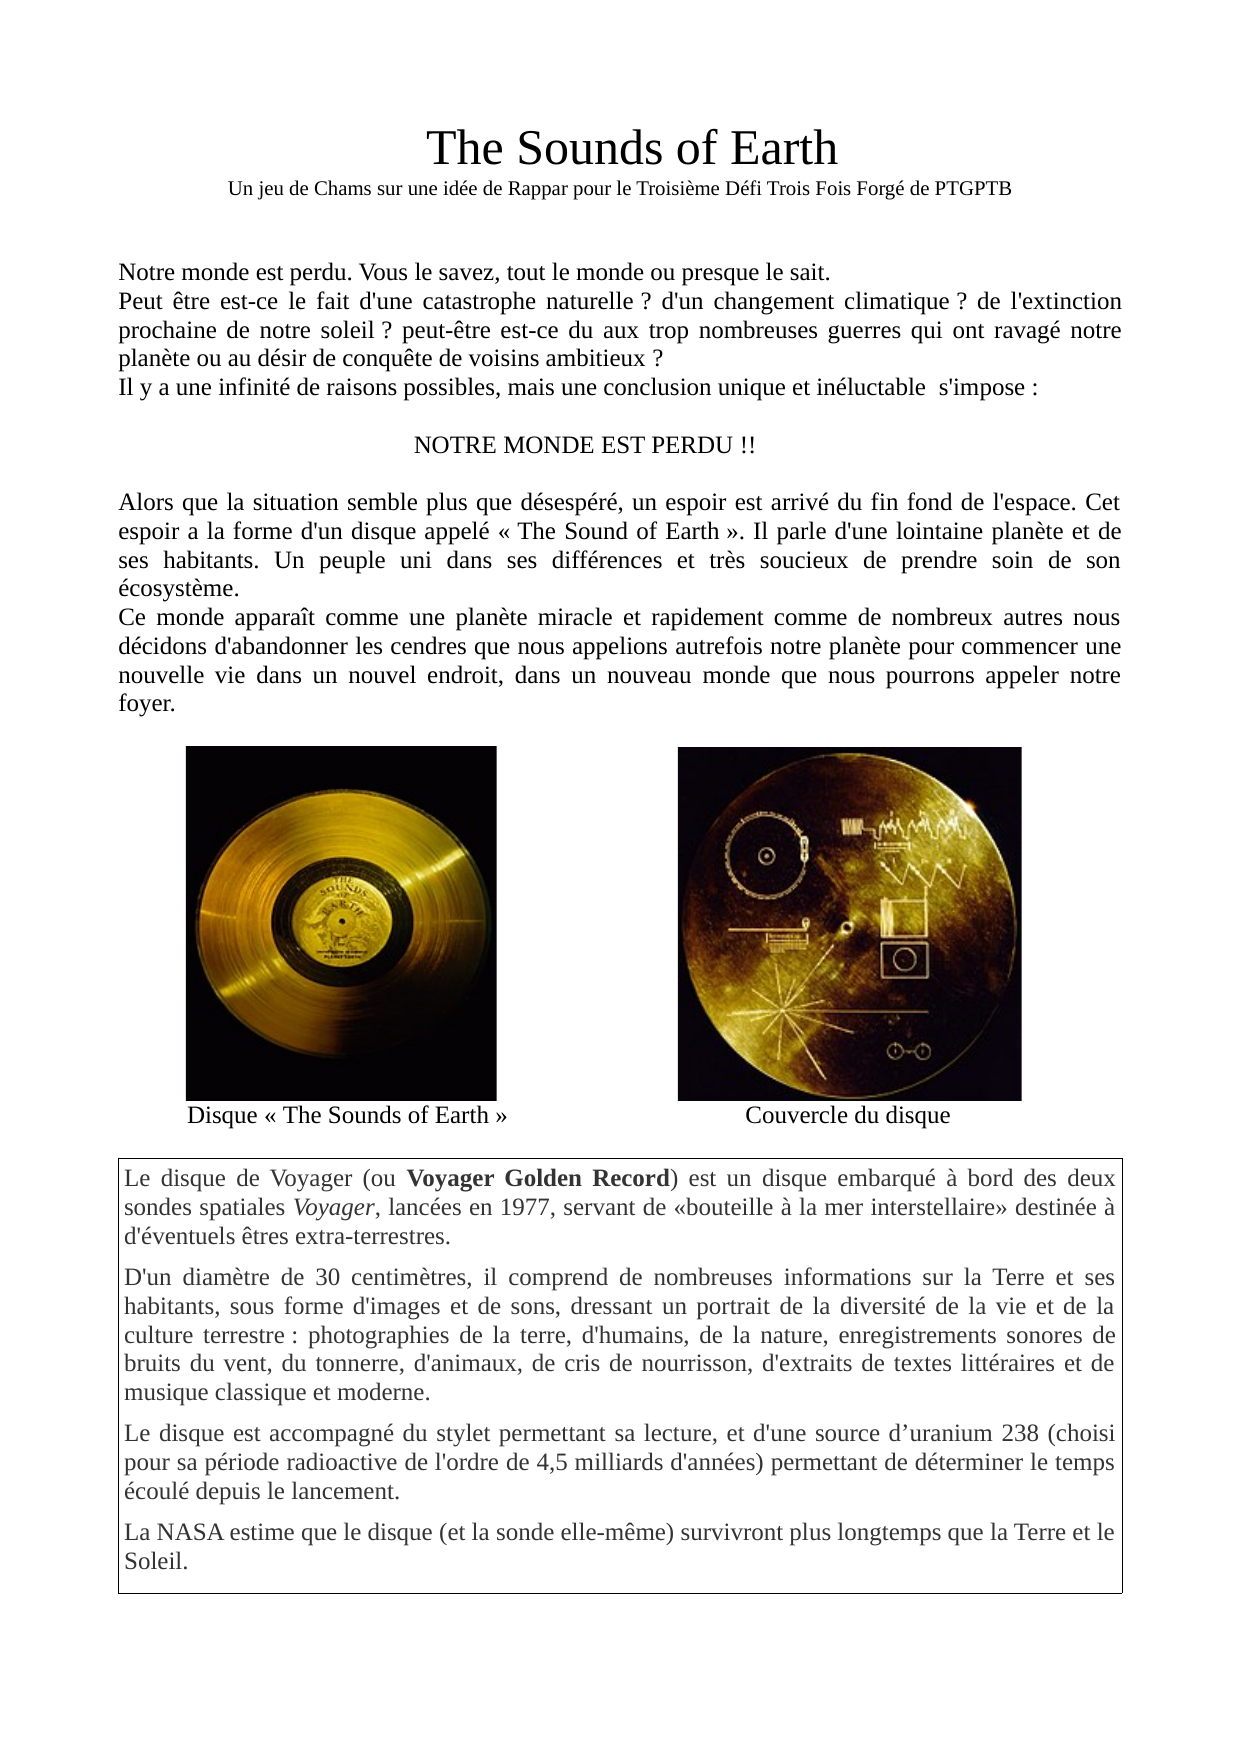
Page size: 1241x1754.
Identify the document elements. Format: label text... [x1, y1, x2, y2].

text Ce monde apparaît comme une planète miracle et rapidement comme de nombreux autres nous décidons d'abandonner les cendres que nous appelions autrefois notre planète pour commencer une nouvelle vie dans un nouvel endroit, dans un nouveau monde que nous pourrons appeler notre foyer. [118, 602, 1122, 717]
text Un jeu de Chams sur une idée de Rappar pour le Troisième Défi Trois Fois Forgé de PTGPTB [118, 176, 1122, 200]
text NOTRE MONDE EST PERDU !! [118, 430, 1122, 458]
text Alors que la situation semble plus que désespéré, un espoir est arrivé du fin fond de l'espace. Cet espoir a la forme d'un disque appelé « The Sound of Earth ». Il parle d'une lointaine planète et de ses habitants. Un peuple uni dans ses différences et très soucieux de prendre soin de son écosystème. [118, 487, 1122, 602]
table_header Le disque de Voyager (ou Voyager Golden Record) est un disque embarqué à bord des deux sondes spatiales Voyager, lancées en 1977, servant de «bouteille à la mer interstellaire» destinée à d'éventuels êtres extra-terrestres. D'un diamètre de 30 centimètres, il comprend de nombreuses informations sur la Terre et ses habitants, sous forme d'images et de sons, dressant un portrait de la diversité de la vie et de la culture terrestre : photographies de la terre, d'humains, de la nature, enregistrements sonores de bruits du vent, du tonnerre, d'animaux, de cris de nourrisson, d'extraits de textes littéraires et de musique classique et moderne. Le disque est accompagné du stylet permettant sa lecture, et d'une source d’uranium 238 (choisi pour sa période radioactive de l'ordre de 4,5 milliards d'années) permettant de déterminer le temps écoulé depuis le lancement. La NASA estime que le disque (et la sonde elle-même) survivront plus longtemps que la Terre et le Soleil. [119, 1159, 1122, 1593]
text Notre monde est perdu. Vous le savez, tout le monde ou presque le sait. [118, 257, 1122, 286]
text The Sounds of Earth [118, 118, 1122, 176]
text Il y a une infinité de raisons possibles, mais une conclusion unique et inéluctable s'impose : [118, 372, 1122, 401]
text Disque « The Sounds of Earth » Couvercle du disque [118, 746, 1122, 1129]
text Peut être est-ce le fait d'une catastrophe naturelle ? d'un changement climatique ? de l'extinction prochaine de notre soleil ? peut-être est-ce du aux trop nombreuses guerres qui ont ravagé notre planète ou au désir de conquête de voisins ambitieux ? [118, 286, 1122, 372]
